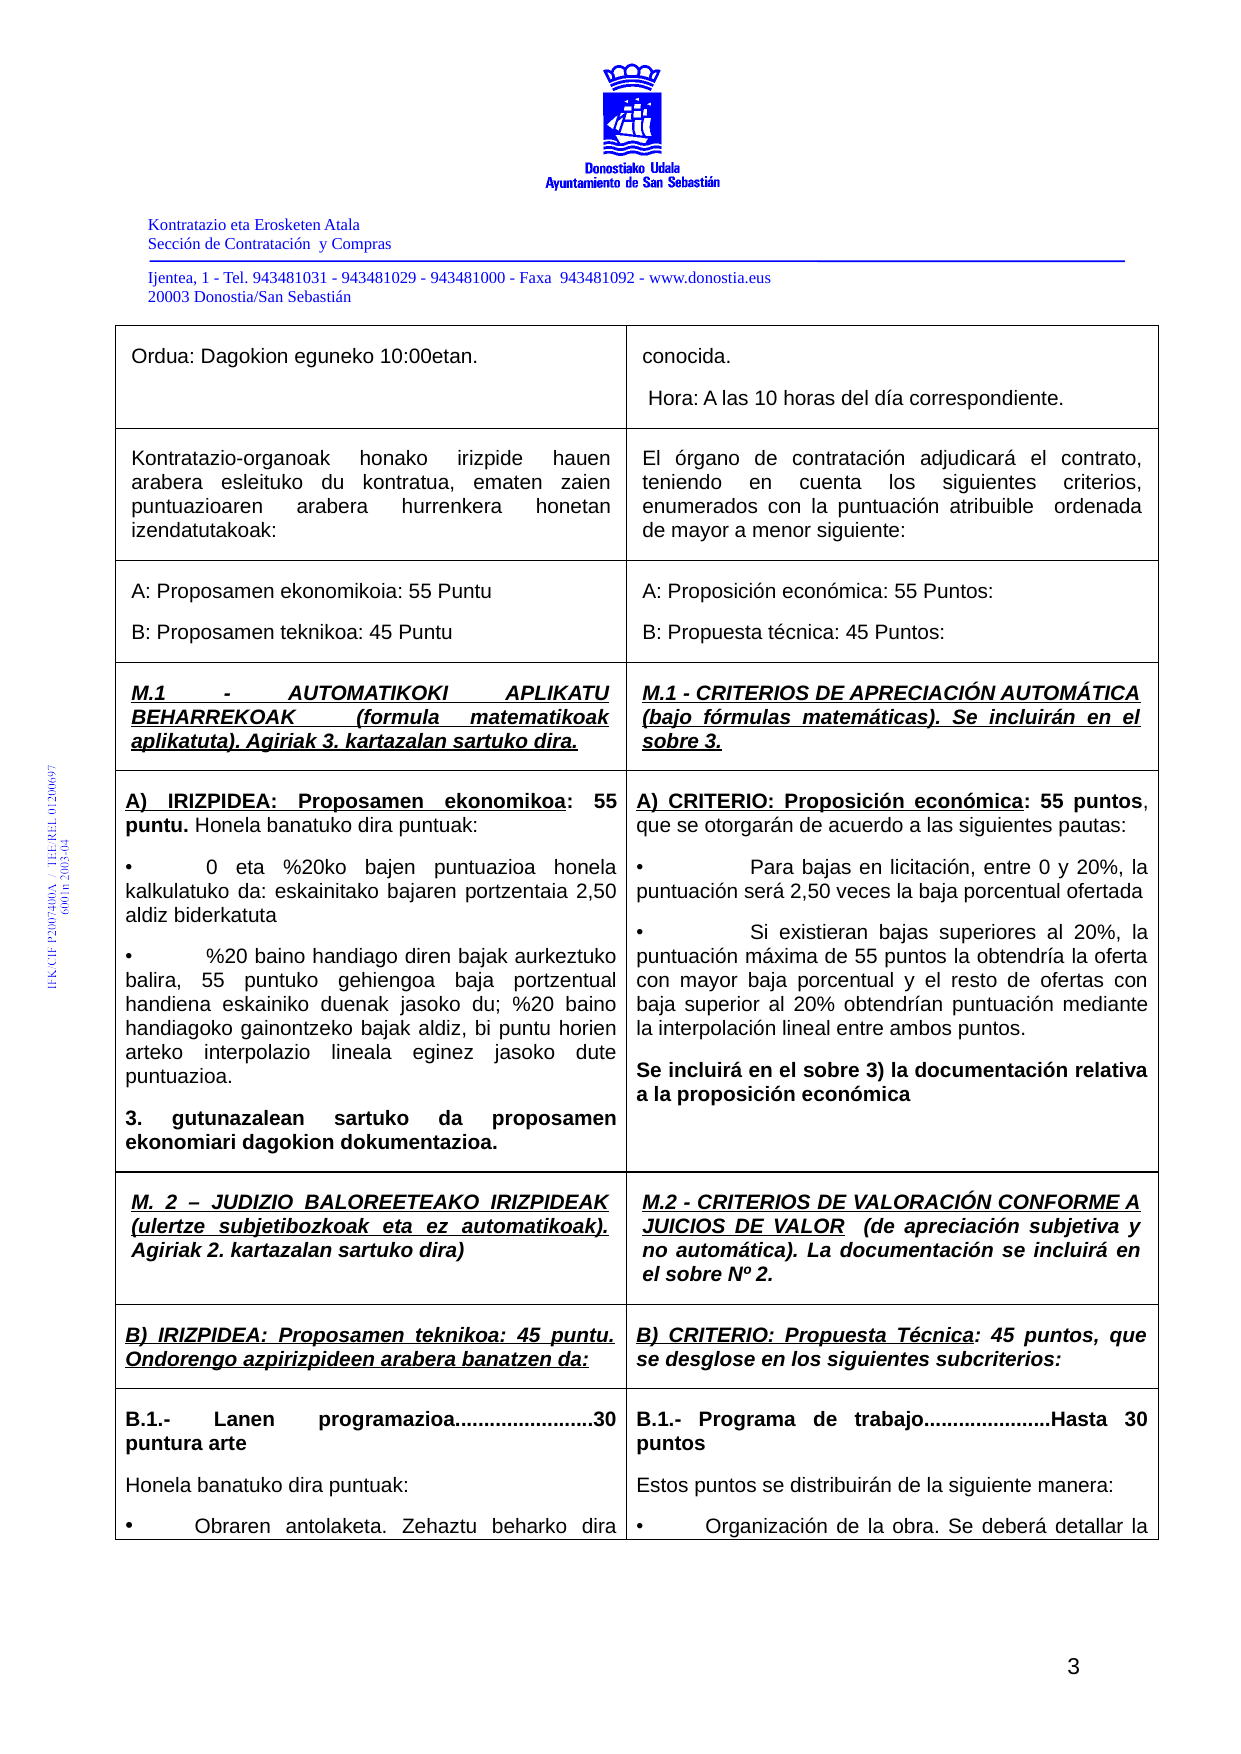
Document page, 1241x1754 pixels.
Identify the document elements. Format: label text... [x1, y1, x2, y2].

table_cell B) IRIZPIDEA: Proposamen teknikoa: 45 puntu. Ondorengo azpirizpideen arabera banatzen da: [116, 1305, 626, 1388]
table_cell A: Proposición económica: 55 Puntos: B: Propuesta técnica: 45 Puntos: [627, 561, 1158, 662]
table_cell Ordua: Dagokion eguneko 10:00etan. [116, 326, 626, 427]
table_cell B.1.- Programa de trabajo......................Hasta 30 puntos Estos puntos se distribuirán de la siguiente manera: Organización de la obra. Se deberá detallar la [627, 1389, 1158, 1538]
table_cell conocida. Hora: A las 10 horas del día correspondiente. [627, 326, 1158, 427]
table_cell B.1.- Lanen programazioa........................30 puntura arte Honela banatuko dira puntuak: Obraren antolaketa. Zehaztu beharko dira [116, 1389, 626, 1538]
table_cell M.1 - CRITERIOS DE APRECIACIÓN AUTOMÁTICA (bajo fórmulas matemáticas). Se incluirán en el sobre 3. [627, 663, 1158, 770]
table_cell B) CRITERIO: Propuesta Técnica: 45 puntos, que se desglose en los siguientes subcriterios: [627, 1305, 1158, 1388]
table_cell A) IRIZPIDEA: Proposamen ekonomikoa: 55 puntu. Honela banatuko dira puntuak: 0 eta %20ko bajen puntuazioa honela kalkulatuko da: eskainitako bajaren portzentaia 2,50 aldiz biderkatuta %20 baino handiago diren bajak aurkeztuko balira, 55 puntuko gehiengoa baja portzentual handiena eskainiko duenak jasoko du; %20 baino handiagoko gainontzeko bajak aldiz, bi puntu horien arteko interpolazio lineala eginez jasoko dute puntuazioa. 3. gutunazalean sartuko da proposamen ekonomiari dagokion dokumentazioa. [116, 771, 626, 1171]
table_cell A: Proposamen ekonomikoia: 55 Puntu B: Proposamen teknikoa: 45 Puntu [116, 561, 626, 662]
table_cell El órgano de contratación adjudicará el contrato, teniendo en cuenta los siguientes criterios, enumerados con la puntuación atribuible ordenada de mayor a menor siguiente: [627, 429, 1158, 560]
table_cell M. 2 – JUDIZIO BALOREETEAKO IRIZPIDEAK (ulertze subjetibozkoak eta ez automatikoak). Agiriak 2. kartazalan sartuko dira) [116, 1173, 626, 1304]
table_cell Kontratazio-organoak honako irizpide hauen arabera esleituko du kontratua, ematen zaien puntuazioaren arabera hurrenkera honetan izendatutakoak: [116, 429, 626, 560]
table_cell M.2 - CRITERIOS DE VALORACIÓN CONFORME A JUICIOS DE VALOR (de apreciación subjetiva y no automática). La documentación se incluirá en el sobre Nº 2. [627, 1173, 1158, 1304]
table_cell A) CRITERIO: Proposición económica: 55 puntos, que se otorgarán de acuerdo a las siguientes pautas: Para bajas en licitación, entre 0 y 20%, la puntuación será 2,50 veces la baja porcentual ofertada Si existieran bajas superiores al 20%, la puntuación máxima de 55 puntos la obtendría la oferta con mayor baja porcentual y el resto de ofertas con baja superior al 20% obtendrían puntuación mediante la interpolación lineal entre ambos puntos. Se incluirá en el sobre 3) la documentación relativa a la proposición económica [627, 771, 1158, 1171]
picture [543, 59, 727, 196]
table_cell M.1 - AUTOMATIKOKI APLIKATU BEHARREKOAK (formula matematikoak aplikatuta). Agiriak 3. kartazalan sartuko dira. [116, 663, 626, 770]
